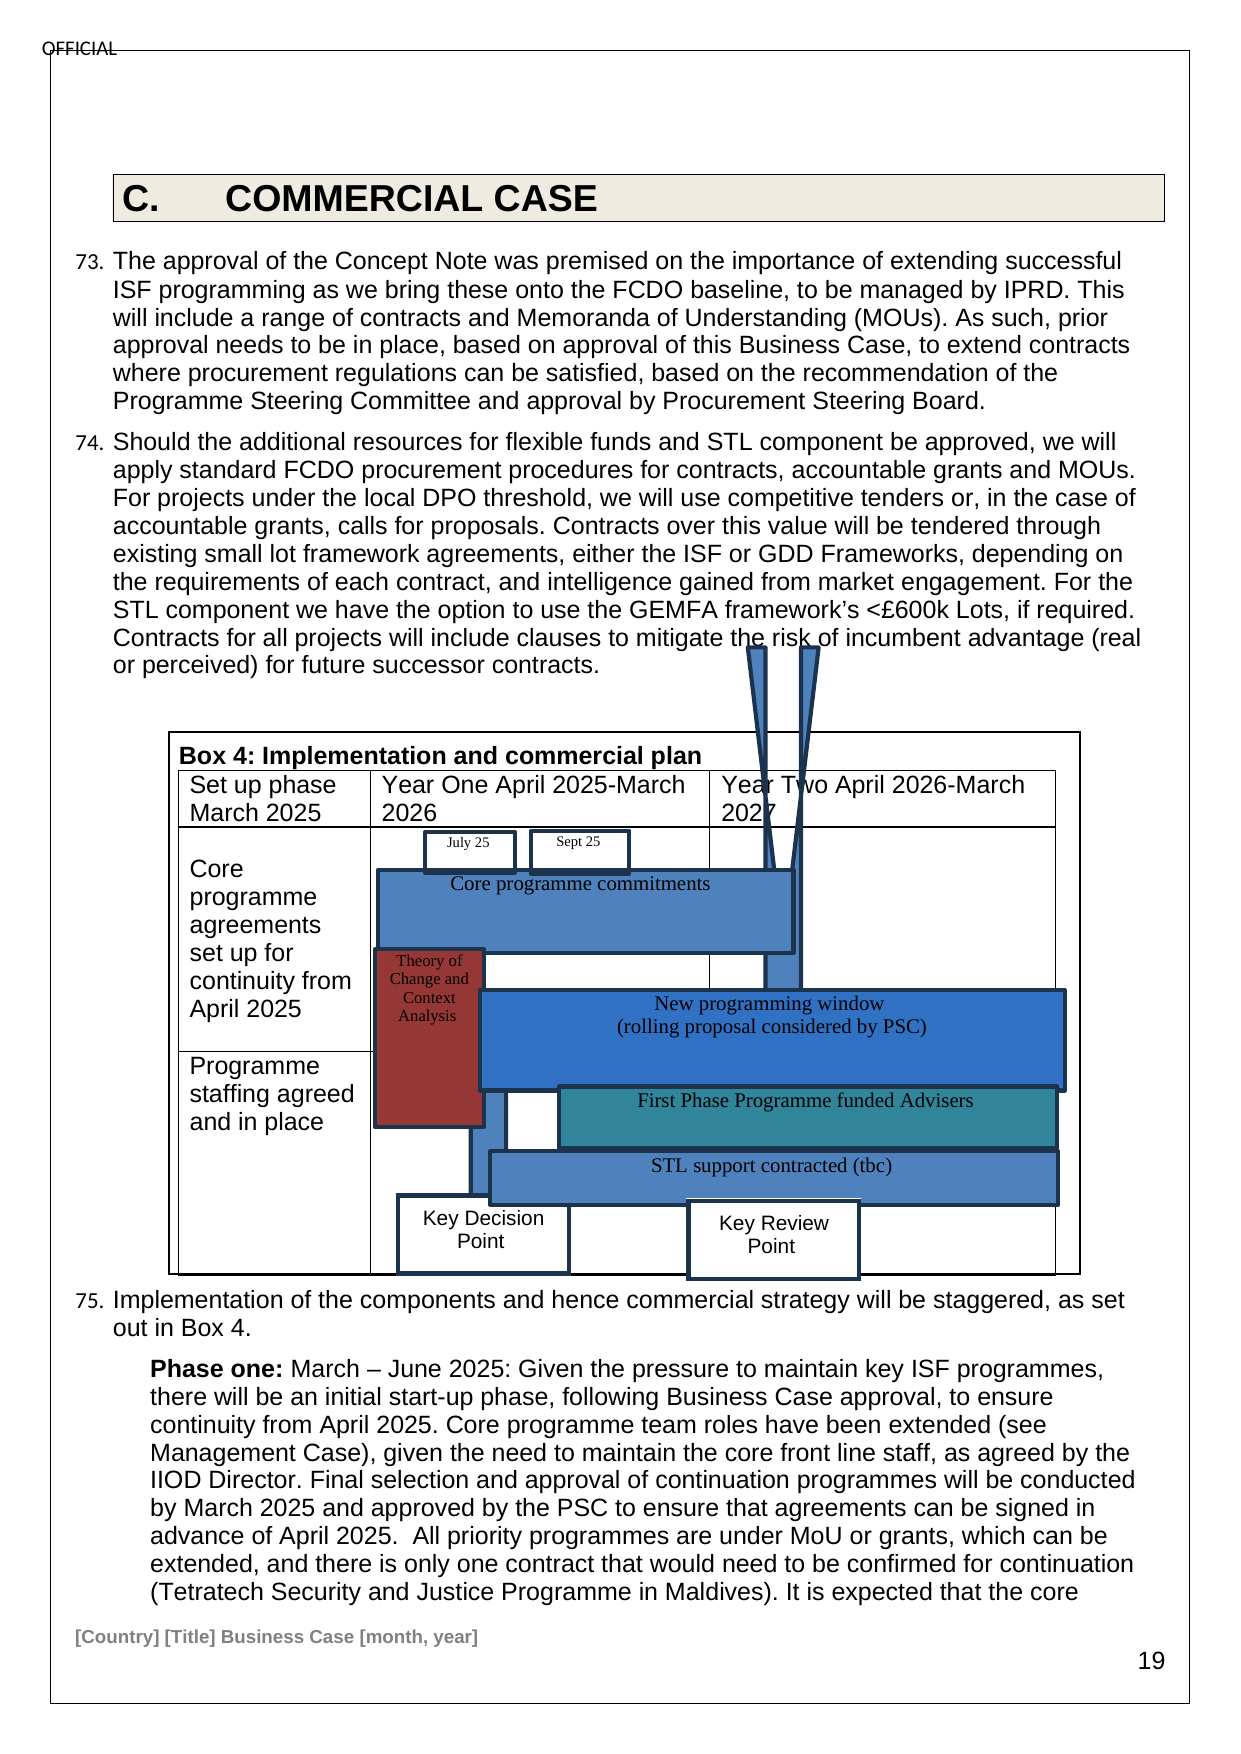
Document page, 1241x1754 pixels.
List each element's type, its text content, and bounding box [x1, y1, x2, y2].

list Implementation of the components and hence commercial strategy will be staggered, as set out in Box 4. [75, 1286, 1165, 1342]
text Box 4: Implementation and commercial plan [179, 742, 760, 769]
list The approval of the Concept Note was premised on the importance of extending successful ISF programming as we bring these onto the FCDO baseline, to be managed by IPRD. This will include a range of contracts and Memoranda of Understanding (MOUs). As such, prior approval needs to be in place, based on approval of this Business Case, to extend contracts where procurement regulations can be satisfied, based on the recommendation of the Programme Steering Committee and approval by Procurement Steering Board. [75, 247, 1165, 415]
table_cell [371, 1052, 468, 1262]
text Key Decision Point [409, 1206, 558, 1253]
table_cell [804, 828, 1055, 988]
table_cell [772, 828, 794, 868]
table_cell [571, 1263, 686, 1273]
table_header Set up phase March 2025 [179, 771, 370, 826]
table_cell [710, 955, 763, 988]
table_header Year Two April 2026-March 2027 [710, 771, 763, 826]
table_header Year One April 2025-March 2026 [371, 771, 709, 826]
table_cell [371, 1263, 396, 1273]
text [807, 742, 1070, 769]
text Key Review Point [699, 1211, 848, 1258]
list Should the additional resources for flexible funds and STL component be approved, we will apply standard FCDO procurement procedures for contracts, accountable grants and MOUs. For projects under the local DPO threshold, we will use competitive tenders or, in the case of accountable grants, calls for proposals. Contracts over this value will be tendered through existing small lot framework agreements, either the ISF or GDD Frameworks, depending on the requirements of each contract, and intelligence gained from market engagement. For the STL component we have the option to use the GEMFA framework’s <£600k Lots, if required. Contracts for all projects will include clauses to mitigate the risk of incumbent advantage (real or perceived) for future successor contracts. [75, 427, 1165, 679]
table_cell [571, 1207, 686, 1262]
table_cell Programme staffing agreed and in place [179, 1052, 370, 1273]
table_header Year Two April 2026-March 2027 [804, 771, 1055, 826]
table_cell [710, 828, 763, 868]
table_cell [861, 1207, 1055, 1273]
text Phase one: March – June 2025: Given the pressure to maintain key ISF programmes, there will be an initial start-up phase, following Business Case approval, to ensure continuity from April 2025. Core programme team roles have been extended (see Management Case), given the need to maintain the core front line staff, as agreed by the IIOD Director. Final selection and approval of continuation programmes will be conducted by March 2025 and approved by the PSC to ensure that agreements can be signed in advance of April 2025. All priority programmes are under MoU or grants, which can be extended, and there is only one contract that would need to be confirmed for continuation (Tetratech Security and Justice Programme in Maldives). It is expected that the core [150, 1354, 1165, 1606]
table_cell [486, 955, 709, 988]
table_cell Core programme agreements set up for continuity from April 2025 [179, 828, 370, 1051]
subtitle Commercial Case [114, 175, 1164, 221]
table_cell [371, 828, 709, 1051]
table_cell [509, 1093, 557, 1149]
table_header Year Two April 2026-March 2027 [768, 771, 798, 826]
table_cell [533, 833, 627, 868]
table_cell [427, 834, 513, 868]
